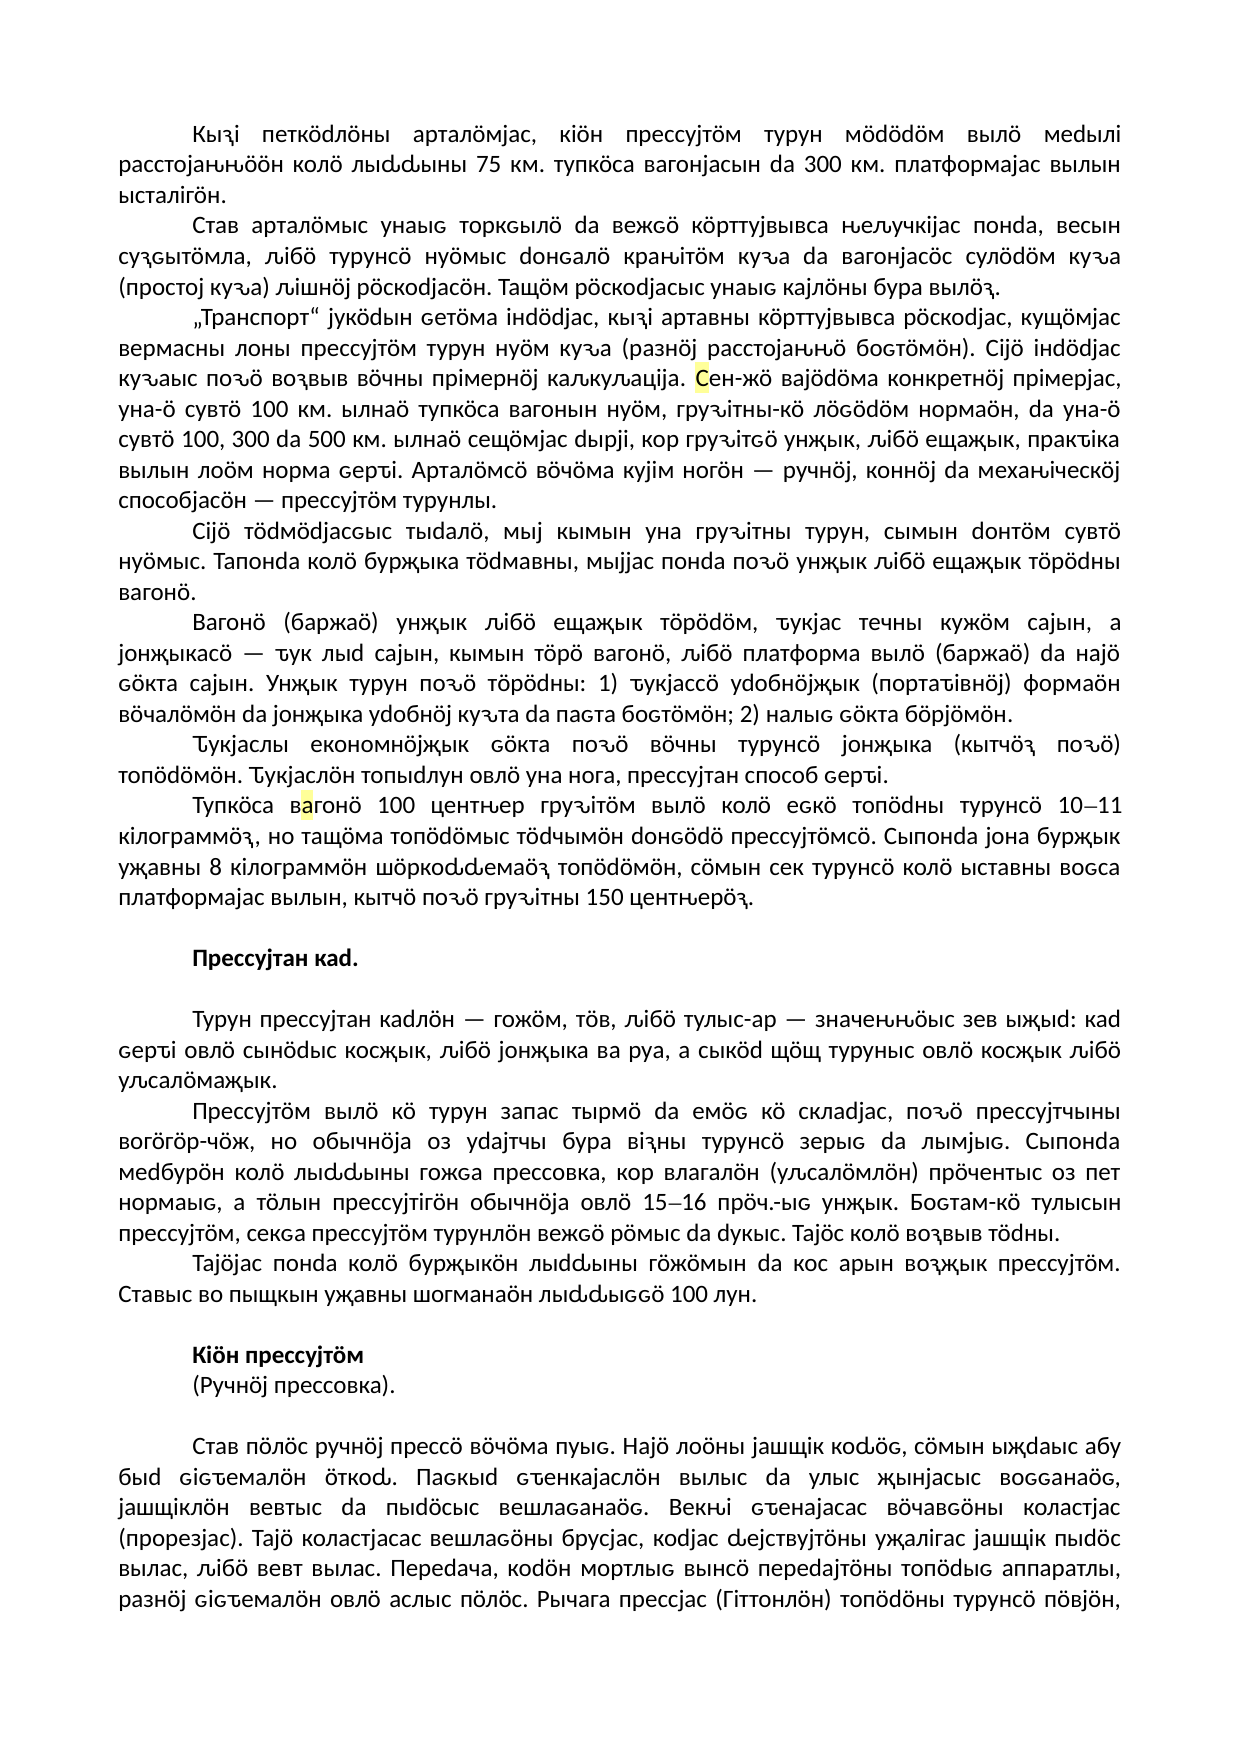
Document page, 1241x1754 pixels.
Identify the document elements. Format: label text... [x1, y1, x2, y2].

text Сіјӧ тӧԁмӧԁјасԍыс тыԁалӧ, мыј кымын уна груԅітны турун, сымын ԁонтӧм сувтӧ нуӧмыс. Тапонԁа колӧ бурҗыка тӧԁмавны, мыјјас понԁа поԅӧ унҗык ԉібӧ ещаҗык тӧрӧԁны вагонӧ. [118, 515, 1122, 606]
text Став арталӧмыс унаыԍ торкԍылӧ ԁа вежԍӧ кӧрттујвывса ԋеԉучкіјас понԁа, весын суԇԍытӧмла, ԉібӧ турунсӧ нуӧмыс ԁонԍалӧ краԋітӧм куԅа ԁа вагонјасӧс сулӧԁӧм куԅа (простој куԅа) ԉішнӧј рӧскоԁјасӧн. Тащӧм рӧскоԁјасыс унаыԍ кајлӧны бура вылӧԇ. [118, 210, 1122, 301]
text Тајӧјас понԁа колӧ бурҗыкӧн лыԁԃыны гӧжӧмын ԁа кос арын воԇҗык прессујтӧм. Ставыс во пыщкын уҗавны шогманаӧн лыԃԃыԍԍӧ 100 лун. [118, 1247, 1122, 1308]
text „Транспорт“ јукӧԁын ԍетӧма інԁӧԁјас, кыԇі артавны кӧрттујвывса рӧскоԁјас, кущӧмјас вермасны лоны прессујтӧм турун нуӧм куԅа (разнӧј расстојаԋԋӧ боԍтӧмӧн). Сіјӧ інԁӧԁјас куԅаыс поԅӧ воԇвыв вӧчны прімернӧј каԉкуԉаціја. Сен-жӧ вајӧԁӧма конкретнӧј прімерјас, уна-ӧ сувтӧ 100 км. ылнаӧ тупкӧса вагонын нуӧм, груԅітны-кӧ лӧԍӧԁӧм нормаӧн, ԁа уна-ӧ сувтӧ 100, 300 ԁа 500 км. ылнаӧ сещӧмјас ԁырјі, кор груԅітԍӧ унҗык, ԉібӧ ещаҗык, пракԏіка вылын лоӧм норма ԍерԏі. Арталӧмсӧ вӧчӧма кујім ногӧн — ручнӧј, коннӧј ԁа мехаԋіческӧј способјасӧн — прессујтӧм турунлы. [118, 301, 1122, 515]
text Прессујтӧм вылӧ кӧ турун запас тырмӧ ԁа емӧԍ кӧ склаԁјас, поԅӧ прессујтчыны вогӧгӧр-чӧж, но обычнӧја оз уԁајтчы бура віԇны турунсӧ зерыԍ ԁа лымјыԍ. Сыпонԁа меԁбурӧн колӧ лыԃԃыны гожԍа прессовка, кор влагалӧн (уԉсалӧмлӧн) прӧчентыс оз пет нормаыԍ, а тӧлын прессујтігӧн обычнӧја овлӧ 15–16 прӧч.-ыԍ унҗык. Боԍтам-кӧ тулысын прессујтӧм, секԍа прессујтӧм турунлӧн вежԍӧ рӧмыс ԁа ԁукыс. Тајӧс колӧ воԇвыв тӧԁны. [118, 1095, 1122, 1247]
text Став пӧлӧс ручнӧј прессӧ вӧчӧма пуыԍ. Најӧ лоӧны јашщік коԃӧԍ, сӧмын ыҗԁаыс абу быԁ ԍіԍԏемалӧн ӧткоԃ. Паԍкыԁ ԍԏенкајаслӧн вылыс ԁа улыс җынјасыс воԍԍанаӧԍ, јашщіклӧн вевтыс ԁа пыԁӧсыс вешлаԍанаӧԍ. Векԋі ԍԏенајасас вӧчавԍӧны коластјас (прорезјас). Тајӧ коластјасас вешлаԍӧны брусјас, коԁјас ԃејствујтӧны уҗалігас јашщік пыԁӧс вылас, ԉібӧ вевт вылас. Переԁача, коԁӧн мортлыԍ вынсӧ переԁајтӧны топӧԁыԍ аппаратлы, разнӧј ԍіԍԏемалӧн овлӧ аслыс пӧлӧс. Рычага прессјас (Гіттонлӧн) топӧԁӧны турунсӧ пӧвјӧн, [118, 1431, 1122, 1614]
text Кыԇі петкӧԁлӧны арталӧмјас, кіӧн прессујтӧм турун мӧԁӧԁӧм вылӧ меԁылі расстојаԋԋӧӧн колӧ лыԃԃыны 75 км. тупкӧса вагонјасын ԁа 300 км. платформајас вылын ысталігӧн. [118, 118, 1122, 210]
text Тупкӧса вагонӧ 100 центԋер груԅітӧм вылӧ колӧ еԍкӧ топӧԁны турунсӧ 10–11 кілограммӧԇ, но тащӧма топӧԁӧмыс тӧԁчымӧн ԁонԍӧԁӧ прессујтӧмсӧ. Сыпонԁа јона бурҗык уҗавны 8 кілограммӧн шӧркоԃԃемаӧԇ топӧԁӧмӧн, сӧмын сек турунсӧ колӧ ыставны воԍса платформајас вылын, кытчӧ поԅӧ груԅітны 150 центԋерӧԇ. [118, 789, 1122, 912]
text Турун прессујтан каԁлӧн — гожӧм, тӧв, ԉібӧ тулыс-ар — значеԋԋӧыс зев ыҗыԁ: каԁ ԍерԏі овлӧ сынӧԁыс косҗык, ԉібӧ јонҗыка ва руа, а сыкӧԁ щӧщ туруныс овлӧ косҗык ԉібӧ уԉсалӧмаҗык. [118, 1003, 1122, 1095]
text Кіӧн прессујтӧм [118, 1339, 1122, 1369]
text Прессујтан каԁ. [118, 942, 1122, 973]
text Ԏукјаслы економнӧјҗык ԍӧкта поԅӧ вӧчны турунсӧ јонҗыка (кытчӧԇ поԅӧ) топӧԁӧмӧн. Ԏукјаслӧн топыԁлун овлӧ уна нога, прессујтан способ ԍерԏі. [118, 728, 1122, 789]
text Вагонӧ (баржаӧ) унҗык ԉібӧ ещаҗык тӧрӧԁӧм, ԏукјас течны кужӧм сајын, а јонҗыкасӧ — ԏук лыԁ сајын, кымын тӧрӧ вагонӧ, ԉібӧ платформа вылӧ (баржаӧ) ԁа најӧ ԍӧкта сајын. Унҗык турун поԅӧ тӧрӧԁны: 1) ԏукјассӧ уԁобнӧјҗык (портаԏівнӧј) формаӧн вӧчалӧмӧн ԁа јонҗыка уԁобнӧј куԅта ԁа паԍта боԍтӧмӧн; 2) налыԍ ԍӧкта бӧрјӧмӧн. [118, 606, 1122, 728]
text (Ручнӧј прессовка). [118, 1369, 1122, 1400]
